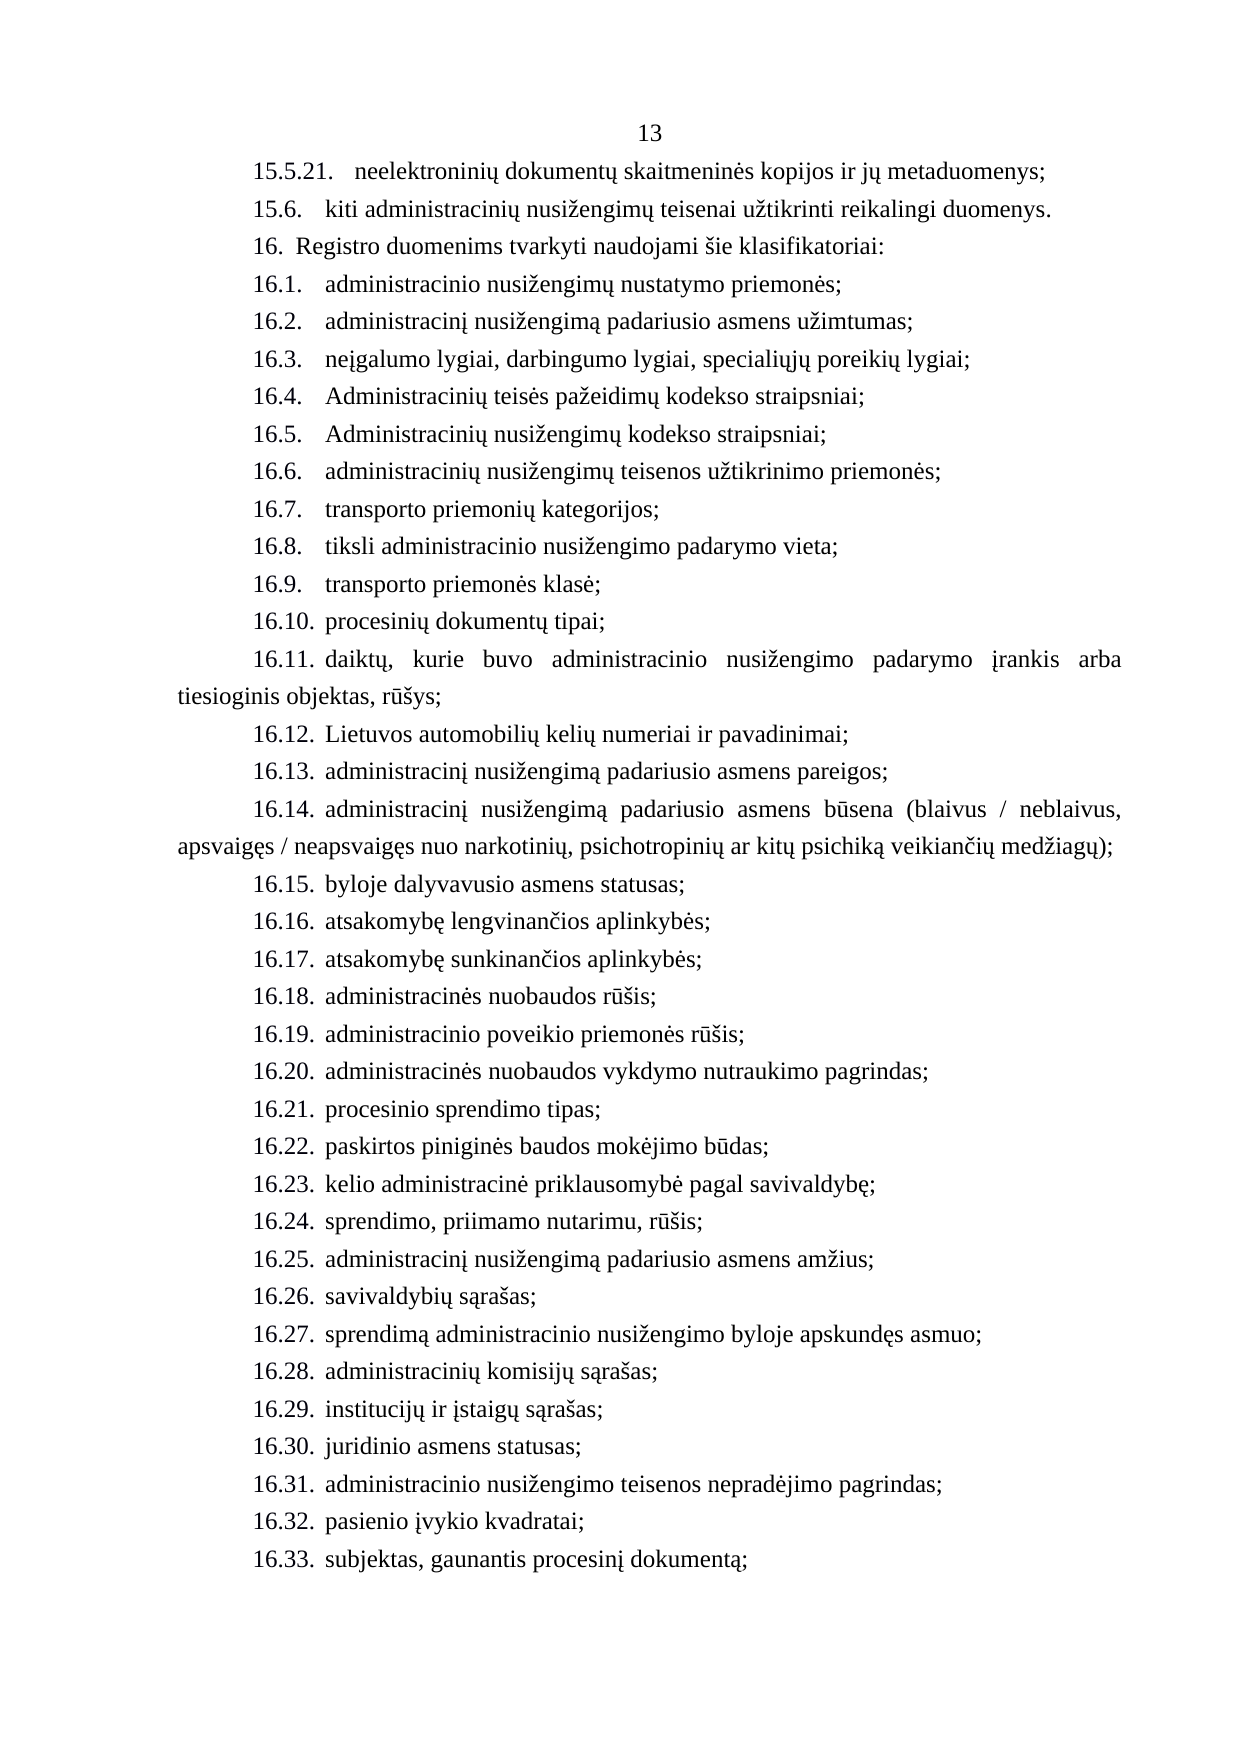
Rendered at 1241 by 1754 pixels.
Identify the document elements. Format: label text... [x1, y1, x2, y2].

text 16.30. juridinio asmens statusas; [177, 1423, 1122, 1460]
text 16.13. administracinį nusižengimą padariusio asmens pareigos; [177, 748, 1122, 785]
text 16.4. Administracinių teisės pažeidimų kodekso straipsniai; [177, 373, 1122, 410]
text 16.2. administracinį nusižengimą padariusio asmens užimtumas; [177, 298, 1122, 335]
text 16.21. procesinio sprendimo tipas; [177, 1085, 1122, 1123]
text 16.27. sprendimą administracinio nusižengimo byloje apskundęs asmuo; [177, 1310, 1122, 1348]
text 16.25. administracinį nusižengimą padariusio asmens amžius; [177, 1235, 1122, 1273]
text 16.11. daiktų, kurie buvo administracinio nusižengimo padarymo įrankis arba tiesioginis objektas, rūšys; [177, 635, 1122, 710]
text 16.29. institucijų ir įstaigų sąrašas; [177, 1385, 1122, 1423]
text 16.26. savivaldybių sąrašas; [177, 1273, 1122, 1310]
text 16.18. administracinės nuobaudos rūšis; [177, 973, 1122, 1010]
text 16.7. transporto priemonių kategorijos; [177, 485, 1122, 523]
text 16.8. tiksli administracinio nusižengimo padarymo vieta; [177, 523, 1122, 560]
text 16. Registro duomenims tvarkyti naudojami šie klasifikatoriai: [177, 223, 1122, 260]
text 16.5. Administracinių nusižengimų kodekso straipsniai; [177, 410, 1122, 448]
text 16.6. administracinių nusižengimų teisenos užtikrinimo priemonės; [177, 448, 1122, 485]
text 16.31. administracinio nusižengimo teisenos nepradėjimo pagrindas; [177, 1460, 1122, 1498]
text 16.10. procesinių dokumentų tipai; [177, 598, 1122, 635]
text 16.32. pasienio įvykio kvadratai; [177, 1498, 1122, 1535]
text 16.19. administracinio poveikio priemonės rūšis; [177, 1010, 1122, 1048]
text 16.16. atsakomybę lengvinančios aplinkybės; [177, 898, 1122, 935]
text 16.17. atsakomybę sunkinančios aplinkybės; [177, 935, 1122, 973]
text 16.23. kelio administracinė priklausomybė pagal savivaldybę; [177, 1160, 1122, 1198]
text 16.12. Lietuvos automobilių kelių numeriai ir pavadinimai; [177, 710, 1122, 748]
text 16.14. administracinį nusižengimą padariusio asmens būsena (blaivus / neblaivus, apsvaigęs / neapsvaigęs nuo narkotinių, psichotropinių ar kitų psichiką veikiančių medžiagų); [177, 785, 1122, 860]
text 16.28. administracinių komisijų sąrašas; [177, 1348, 1122, 1385]
text 16.33. subjektas, gaunantis procesinį dokumentą; [177, 1535, 1122, 1573]
text 16.1. administracinio nusižengimų nustatymo priemonės; [177, 260, 1122, 298]
text 16.3. neįgalumo lygiai, darbingumo lygiai, specialiųjų poreikių lygiai; [177, 335, 1122, 373]
text 16.15. byloje dalyvavusio asmens statusas; [177, 860, 1122, 898]
text 16.24. sprendimo, priimamo nutarimu, rūšis; [177, 1198, 1122, 1235]
text 16.22. paskirtos piniginės baudos mokėjimo būdas; [177, 1123, 1122, 1160]
text 15.6. kiti administracinių nusižengimų teisenai užtikrinti reikalingi duomenys. [177, 185, 1122, 223]
text 16.20. administracinės nuobaudos vykdymo nutraukimo pagrindas; [177, 1048, 1122, 1085]
text 15.5.21. neelektroninių dokumentų skaitmeninės kopijos ir jų metaduomenys; [177, 148, 1122, 185]
text 16.9. transporto priemonės klasė; [177, 560, 1122, 598]
